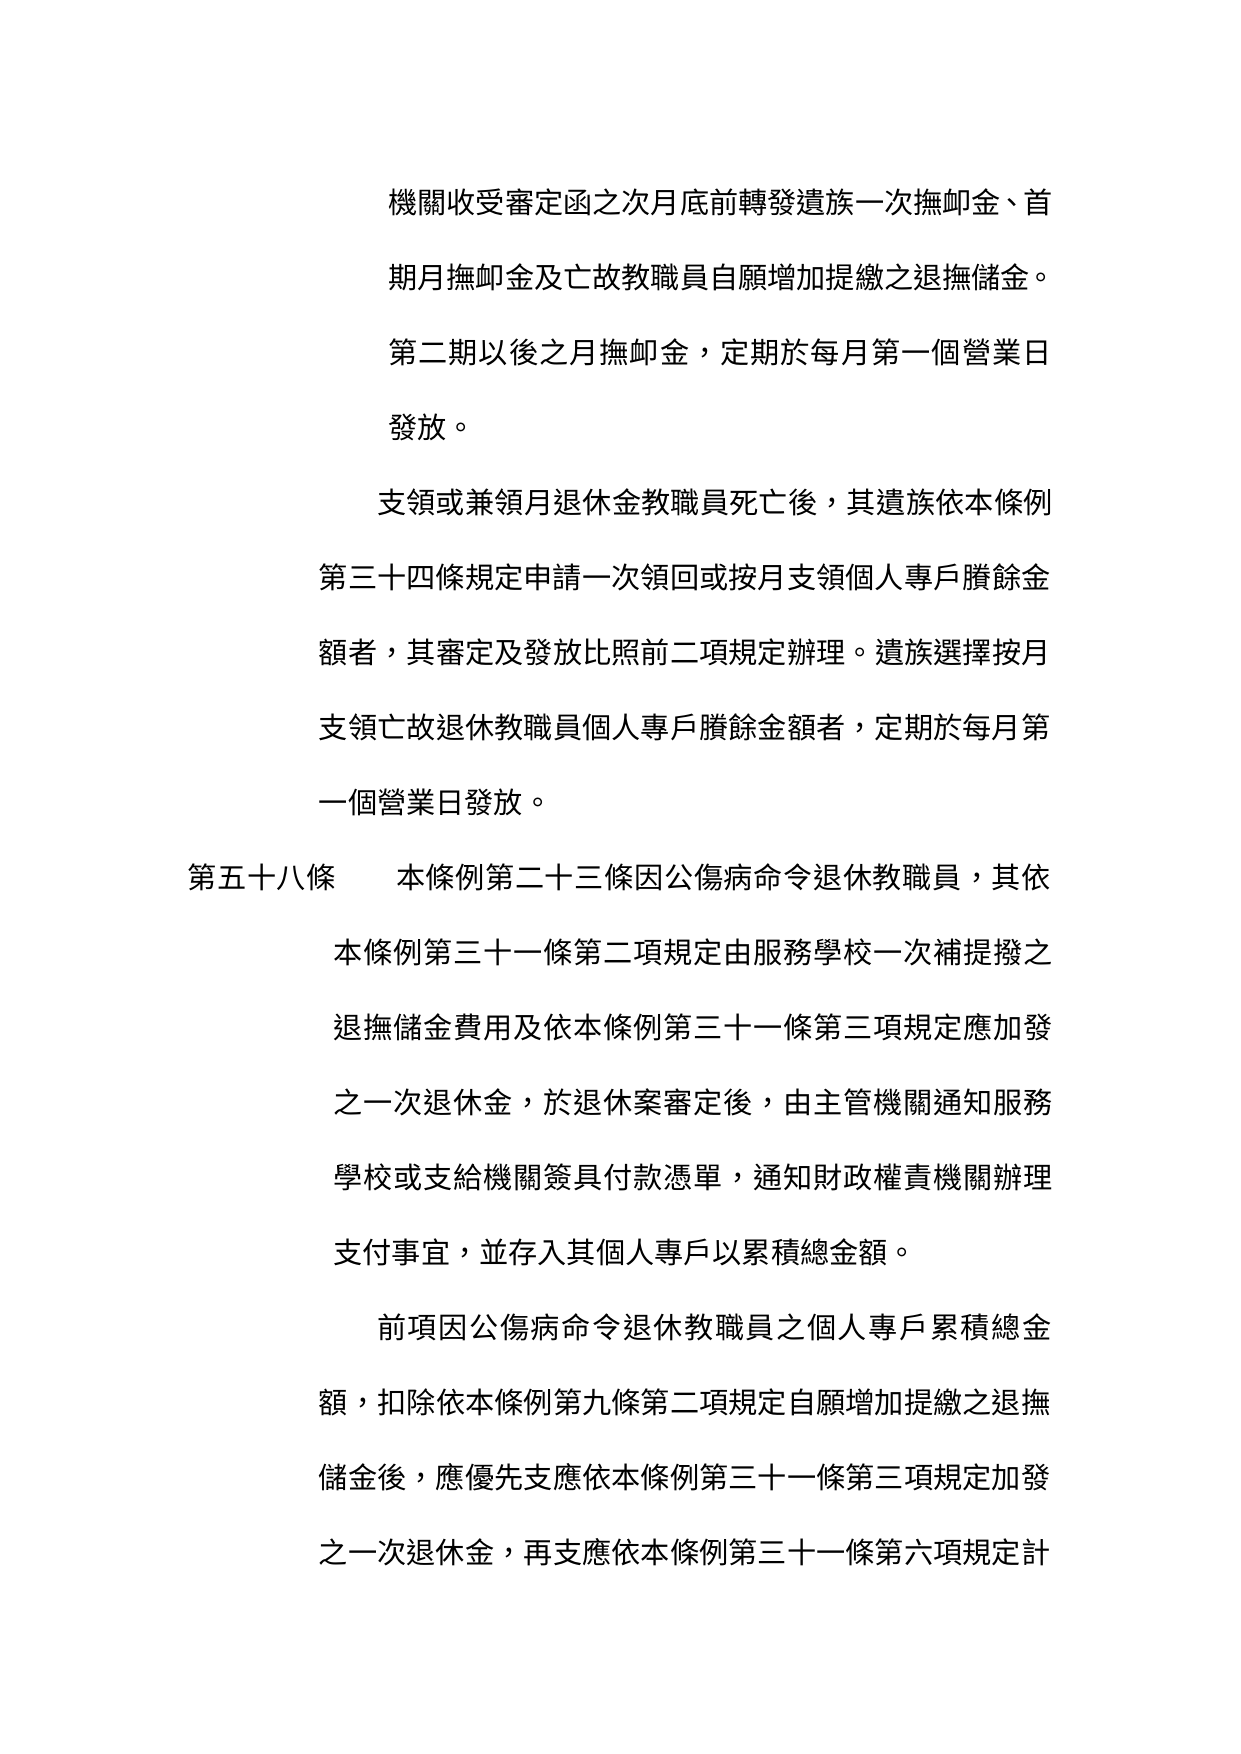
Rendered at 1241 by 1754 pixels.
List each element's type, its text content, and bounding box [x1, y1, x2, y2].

text 第五十八條 本條例第二十三條因公傷病命令退休教職員，其依本條例第三十一條第二項規定由服務學校一次補提撥之退撫儲金費用及依本條例第三十一條第三項規定應加發之一次退休金，於退休案審定後，由主管機關通知服務學校或支給機關簽具付款憑單，通知財政權責機關辦理支付事宜，並存入其個人專戶以累積總金額。 [187, 839, 1053, 1289]
list 教職員遺族撫卹案經主管機關審定後，由退撫基金管理機關彙整通知受託金融機構，於退撫基金管理機關收受審定函之次月底前轉發遺族一次撫卹金、首期月撫卹金及亡故教職員自願增加提繳之退撫儲金。第二期以後之月撫卹金，定期於每月第一個營業日發放。 [330, 164, 1053, 464]
text 支領或兼領月退休金教職員死亡後，其遺族依本條例第三十四條規定申請一次領回或按月支領個人專戶賸餘金額者，其審定及發放比照前二項規定辦理。遺族選擇按月支領亡故退休教職員個人專戶賸餘金額者，定期於每月第一個營業日發放。 [319, 464, 1053, 839]
text 前項因公傷病命令退休教職員之個人專戶累積總金額，扣除依本條例第九條第二項規定自願增加提繳之退撫儲金後，應優先支應依本條例第三十一條第三項規定加發之一次退休金，再支應依本條例第三十一條第六項規定計 [319, 1289, 1053, 1589]
